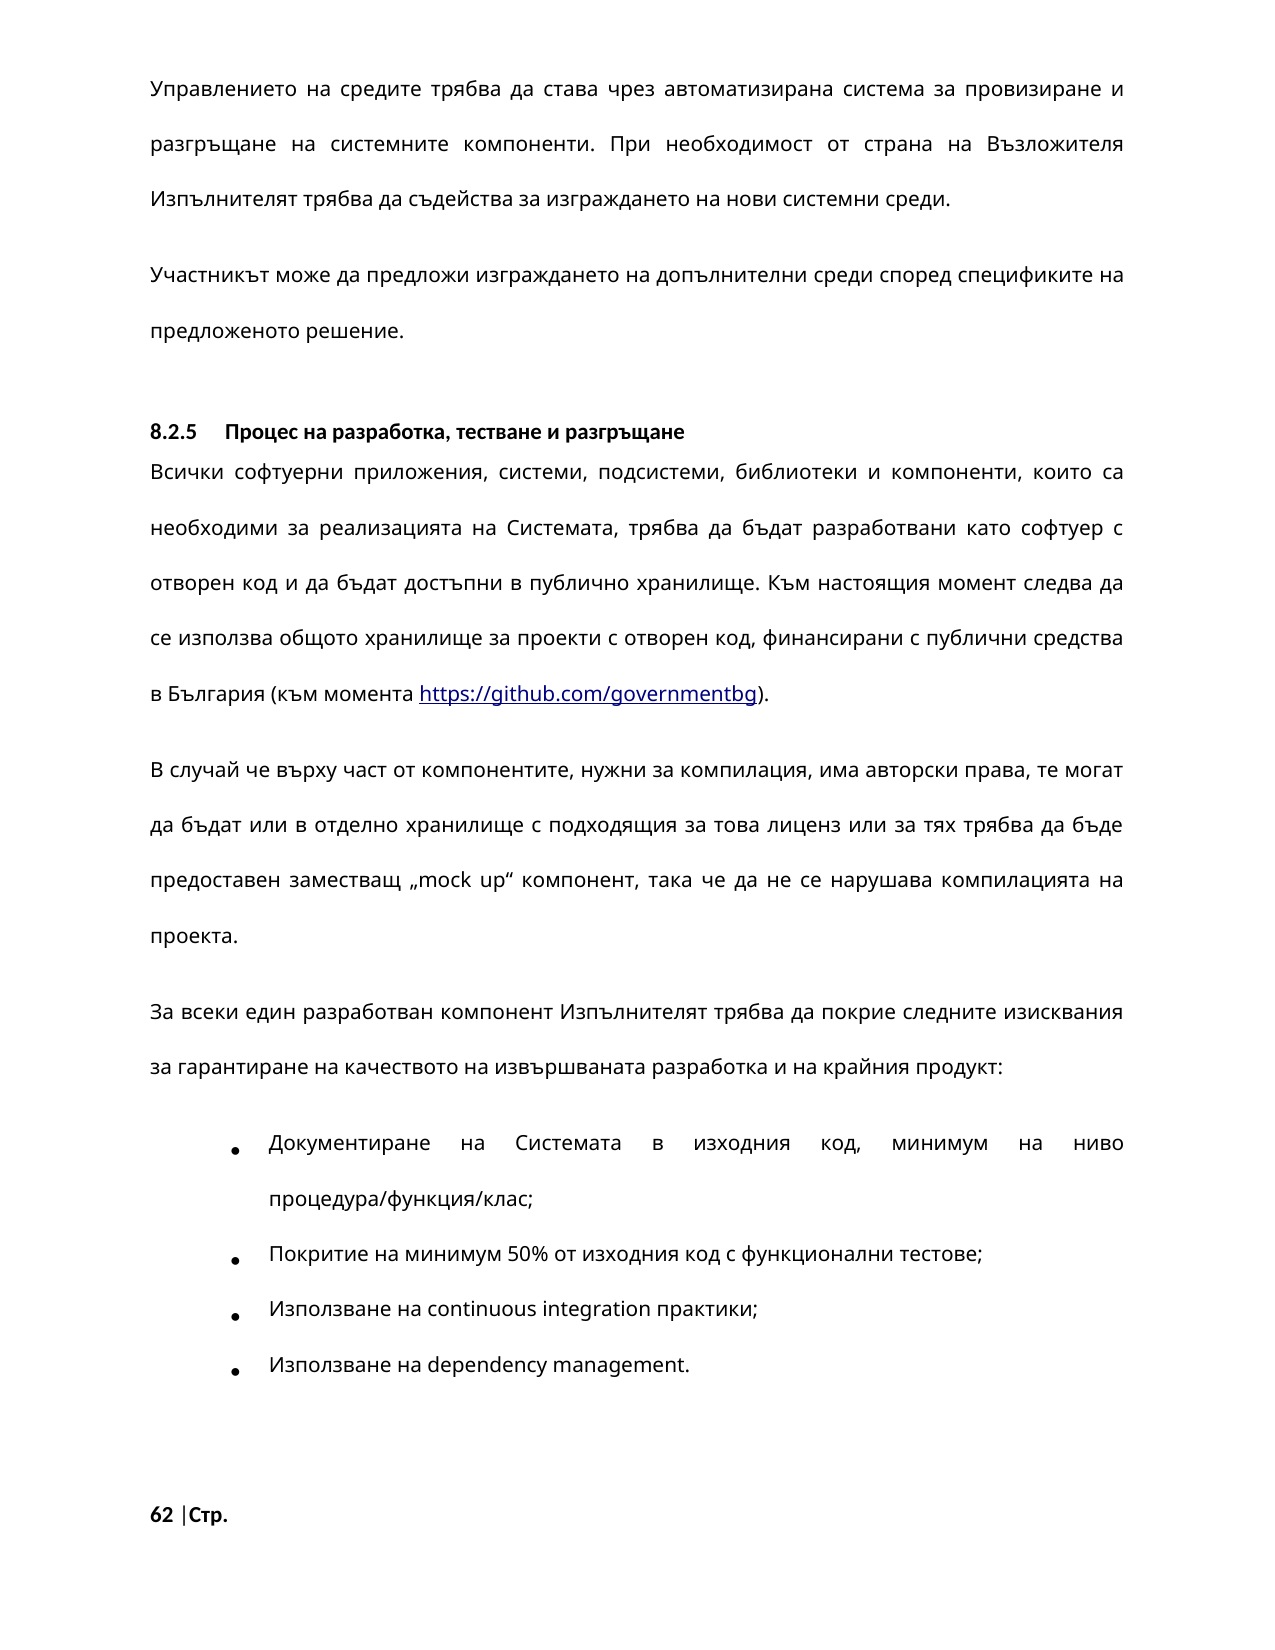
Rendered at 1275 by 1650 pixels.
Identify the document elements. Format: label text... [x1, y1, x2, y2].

list Използване на dependency management. [231, 1350, 1125, 1387]
text Управлението на средите трябва да става чрез автоматизирана система за провизиране и разгръщане на системните компоненти. При необходимост от страна на Възложителя Изпълнителят трябва да съдейства за изграждането на нови системни среди. [150, 74, 1125, 221]
text За всеки един разработван компонент Изпълнителят трябва да покрие следните изисквания за гарантиране на качеството на извършваната разработка и на крайния продукт: [150, 997, 1125, 1089]
list Покритие на минимум 50% от изходния код с функционални тестове; [231, 1239, 1125, 1276]
text В случай че върху част от компонентите, нужни за компилация, има авторски права, те могат да бъдат или в отделно хранилище с подходящия за това лиценз или за тях трябва да бъде предоставен заместващ „mock up“ компонент, така че да не се нарушава компилацията на проекта. [150, 755, 1125, 958]
list Документиране на Системата в изходния код, минимум на ниво процедура/функция/клас; [231, 1128, 1125, 1221]
subtitle Процес на разработка, тестване и разгръщане [150, 417, 1125, 445]
text Всички софтуерни приложения, системи, подсистеми, библиотеки и компоненти, които са необходими за реализацията на Системата, трябва да бъдат разработвани като софтуер с отворен код и да бъдат достъпни в публично хранилище. Към настоящия момент следва да се използва общото хранилище за проекти с отворен код, финансирани с публични средства в България (към момента https://github.com/governmentbg). [150, 457, 1125, 716]
list Използване на continuous integration практики; [231, 1294, 1125, 1331]
text Участникът може да предложи изграждането на допълнителни среди според спецификите на предложеното решение. [150, 261, 1125, 353]
